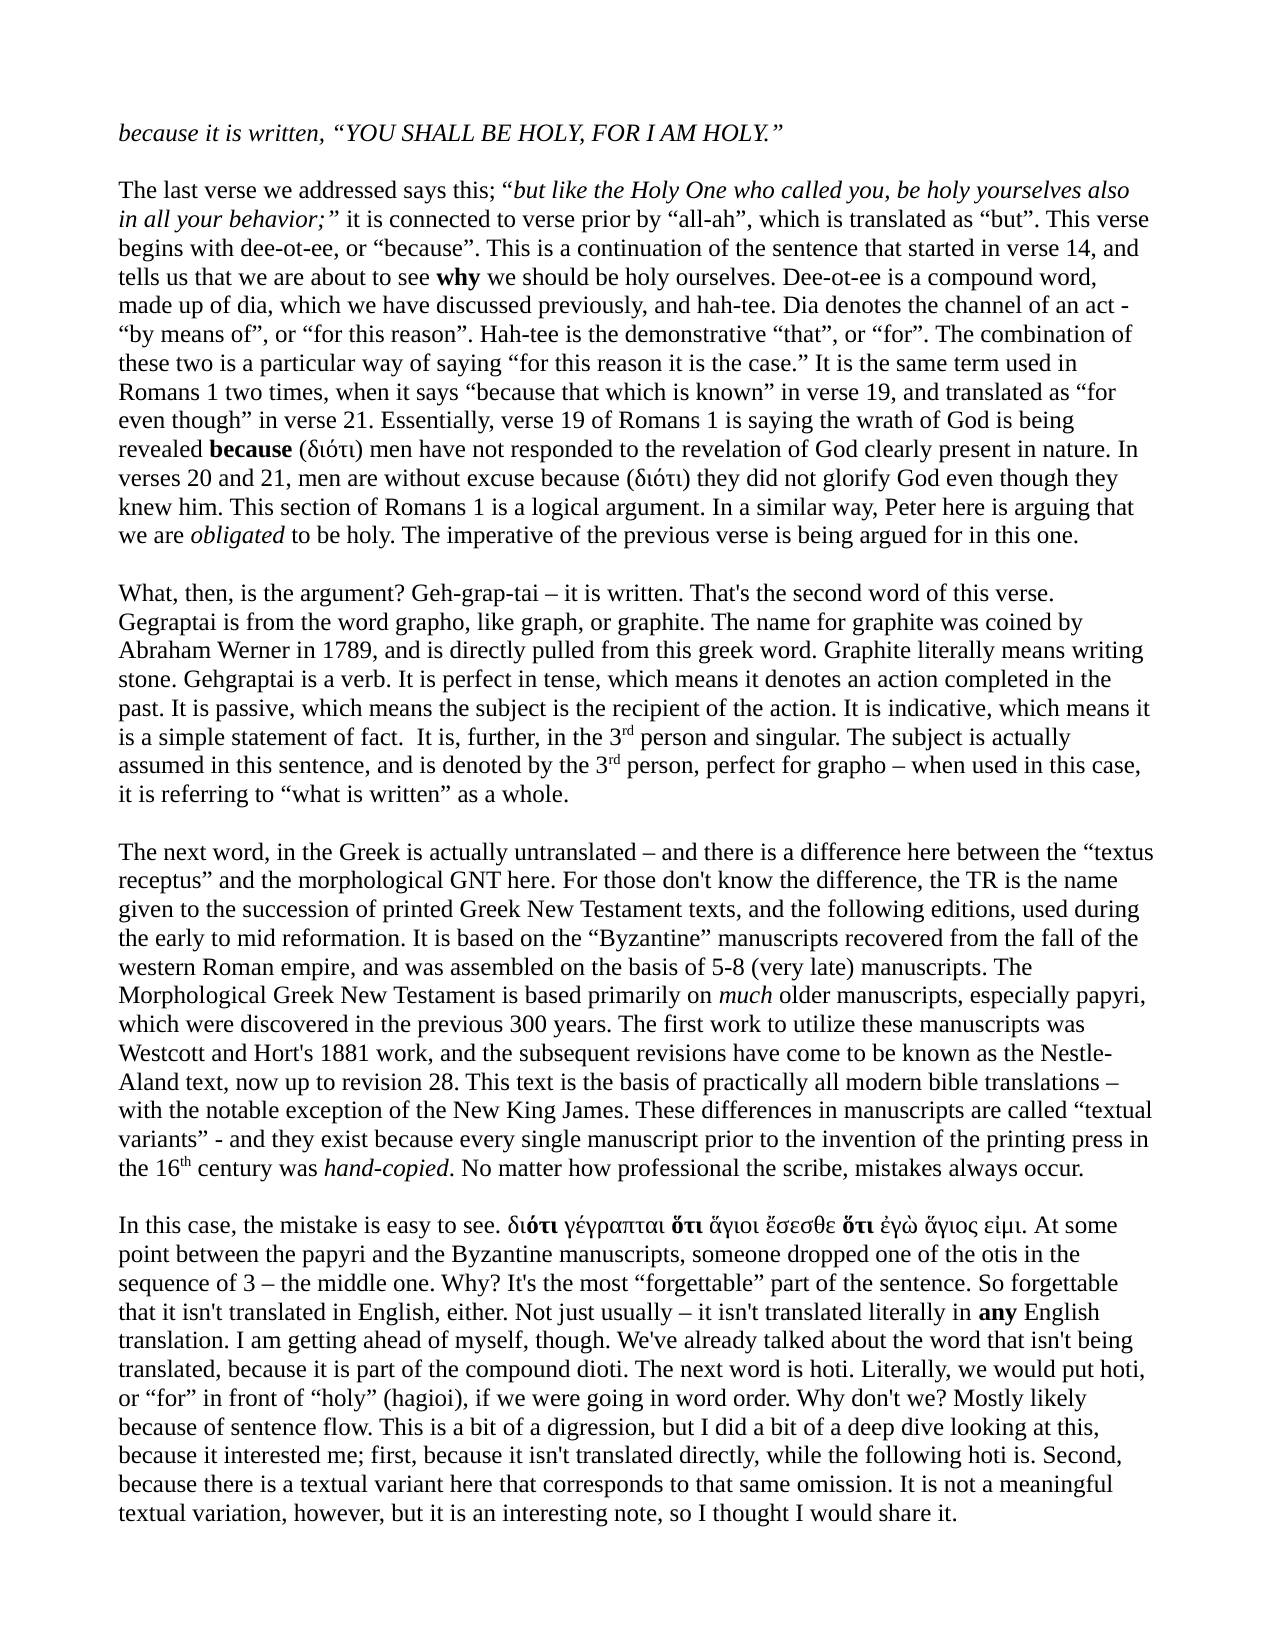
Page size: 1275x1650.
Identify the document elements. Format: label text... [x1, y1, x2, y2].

text In this case, the mistake is easy to see. διότι γέγραπται ὅτι ἅγιοι ἔσεσθε ὅτι ἐγὼ ἅγιος εἰμι. At some point between the papyri and the Byzantine manuscripts, someone dropped one of the otis in the sequence of 3 – the middle one. Why? It's the most “forgettable” part of the sentence. So forgettable that it isn't translated in English, either. Not just usually – it isn't translated literally in any English translation. I am getting ahead of myself, though. We've already talked about the word that isn't being translated, because it is part of the compound dioti. The next word is hoti. Literally, we would put hoti, or “for” in front of “holy” (hagioi), if we were going in word order. Why don't we? Mostly likely because of sentence flow. This is a bit of a digression, but I did a bit of a deep dive looking at this, because it interested me; first, because it isn't translated directly, while the following hoti is. Second, because there is a textual variant here that corresponds to that same omission. It is not a meaningful textual variation, however, but it is an interesting note, so I thought I would share it. [118, 1211, 1157, 1527]
text The next word, in the Greek is actually untranslated – and there is a difference here between the “textus receptus” and the morphological GNT here. For those don't know the difference, the TR is the name given to the succession of printed Greek New Testament texts, and the following editions, used during the early to mid reformation. It is based on the “Byzantine” manuscripts recovered from the fall of the western Roman empire, and was assembled on the basis of 5-8 (very late) manuscripts. The Morphological Greek New Testament is based primarily on much older manuscripts, especially papyri, which were discovered in the previous 300 years. The first work to utilize these manuscripts was Westcott and Hort's 1881 work, and the subsequent revisions have come to be known as the Nestle-Aland text, now up to revision 28. This text is the basis of practically all modern bible translations – with the notable exception of the New King James. These differences in manuscripts are called “textual variants” - and they exist because every single manuscript prior to the invention of the printing press in the 16th century was hand-copied. No matter how professional the scribe, mistakes always occur. [118, 837, 1157, 1182]
text The last verse we addressed says this; “but like the Holy One who called you, be holy yourselves also in all your behavior;” it is connected to verse prior by “all-ah”, which is translated as “but”. This verse begins with dee-ot-ee, or “because”. This is a continuation of the sentence that started in verse 14, and tells us that we are about to see why we should be holy ourselves. Dee-ot-ee is a compound word, made up of dia, which we have discussed previously, and hah-tee. Dia denotes the channel of an act - “by means of”, or “for this reason”. Hah-tee is the demonstrative “that”, or “for”. The combination of these two is a particular way of saying “for this reason it is the case.” It is the same term used in Romans 1 two times, when it says “because that which is known” in verse 19, and translated as “for even though” in verse 21. Essentially, verse 19 of Romans 1 is saying the wrath of God is being revealed because (διότι) men have not responded to the revelation of God clearly present in nature. In verses 20 and 21, men are without excuse because (διότι) they did not glorify God even though they knew him. This section of Romans 1 is a logical argument. In a similar way, Peter here is arguing that we are obligated to be holy. The imperative of the previous verse is being argued for in this one. [118, 176, 1157, 549]
text What, then, is the argument? Geh-grap-tai – it is written. That's the second word of this verse. Gegraptai is from the word grapho, like graph, or graphite. The name for graphite was coined by Abraham Werner in 1789, and is directly pulled from this greek word. Graphite literally means writing stone. Gehgraptai is a verb. It is perfect in tense, which means it denotes an action completed in the past. It is passive, which means the subject is the recipient of the action. It is indicative, which means it is a simple statement of fact. It is, further, in the 3rd person and singular. The subject is actually assumed in this sentence, and is denoted by the 3rd person, perfect for grapho – when used in this case, it is referring to “what is written” as a whole. [118, 578, 1157, 808]
text because it is written, “YOU SHALL BE HOLY, FOR I AM HOLY.” [118, 118, 1157, 147]
